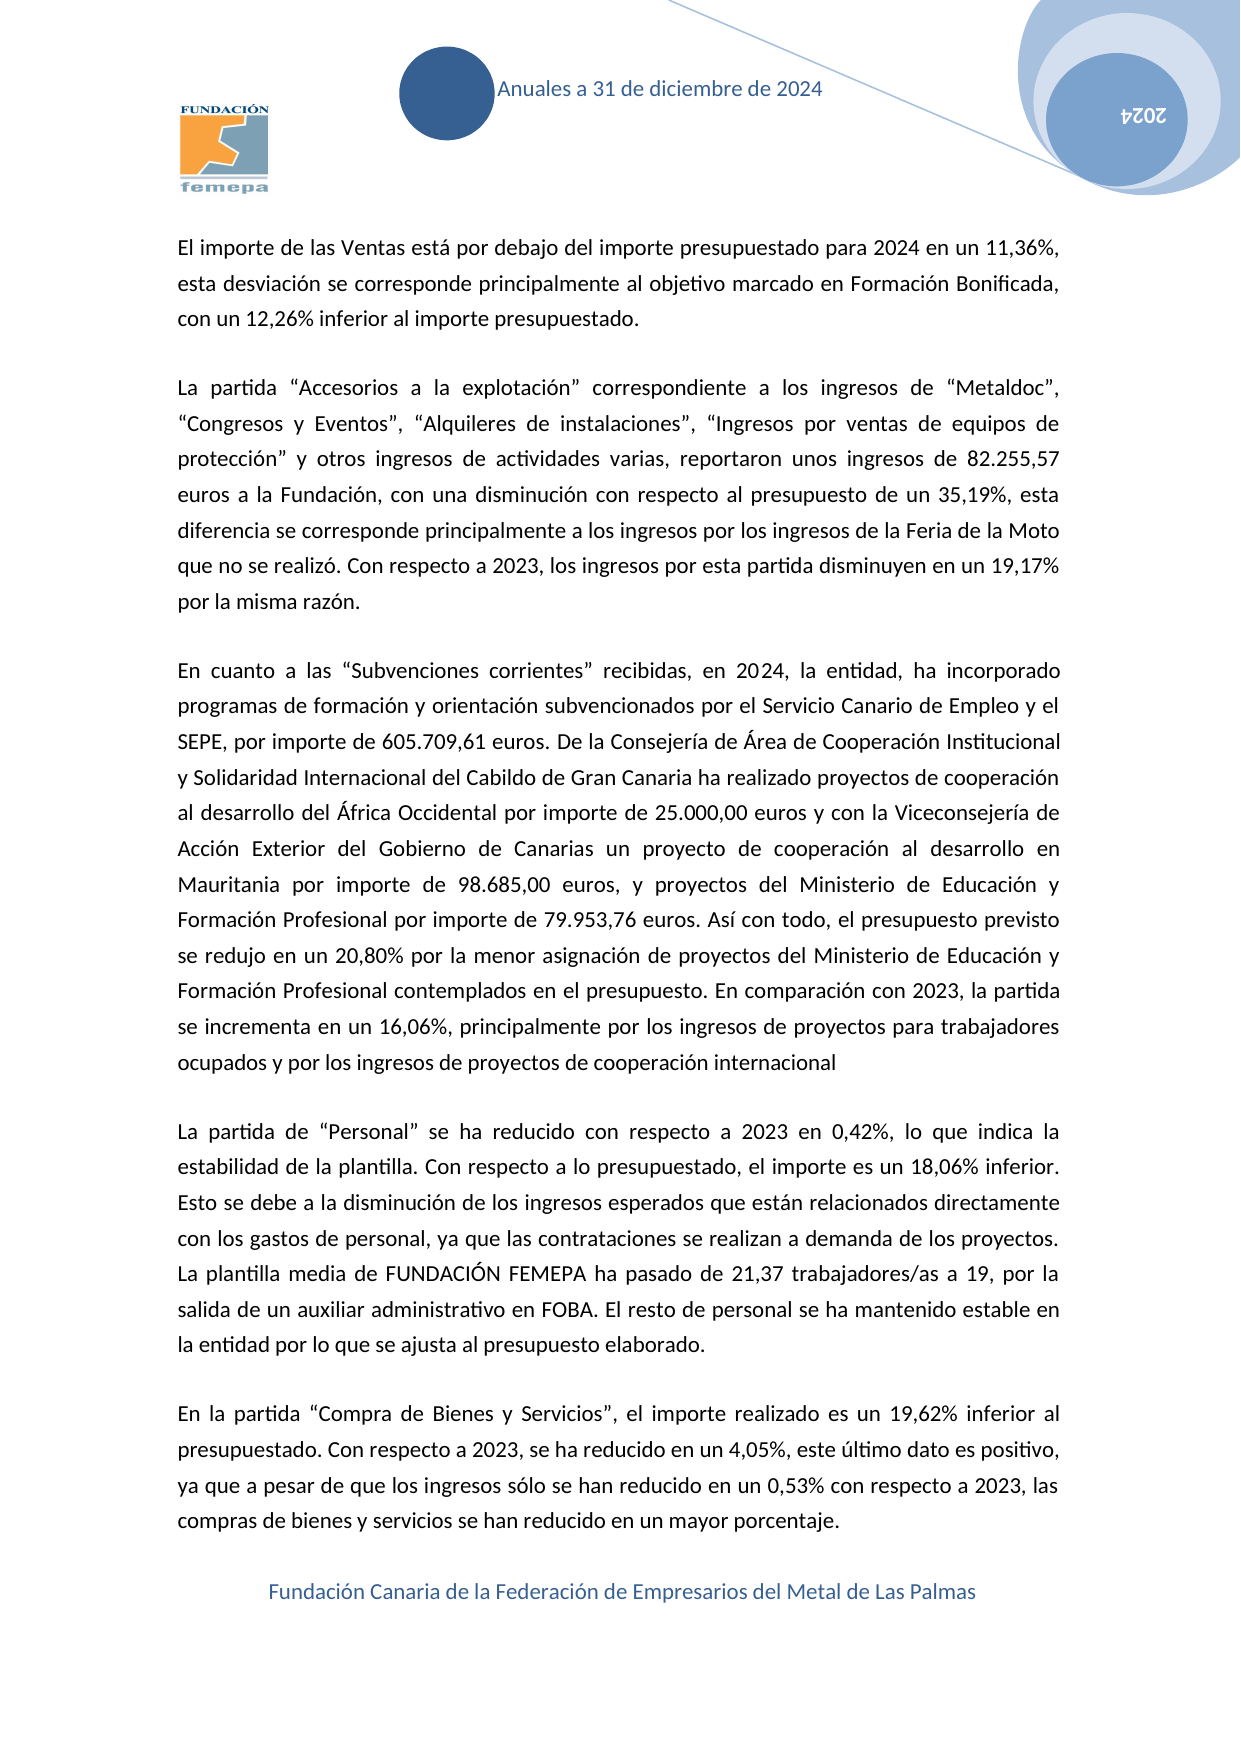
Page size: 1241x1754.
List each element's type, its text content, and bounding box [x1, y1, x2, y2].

text En la partida “Compra de Bienes y Servicios”, el importe realizado es un 19,62% inferior al presupuestado. Con respecto a 2023, se ha reducido en un 4,05%, este último dato es positivo, ya que a pesar de que los ingresos sólo se han reducido en un 0,53% con respecto a 2023, las compras de bienes y servicios se han reducido en un mayor porcentaje. [177, 1393, 1061, 1536]
text El importe de las Ventas está por debajo del importe presupuestado para 2024 en un 11,36%, esta desviación se corresponde principalmente al objetivo marcado en Formación Bonificada, con un 12,26% inferior al importe presupuestado. [177, 227, 1061, 334]
text En cuanto a las “Subvenciones corrientes” recibidas, en 2024, la entidad, ha incorporado programas de formación y orientación subvencionados por el Servicio Canario de Empleo y el SEPE, por importe de 605.709,61 euros. De la Consejería de Área de Cooperación Institucional y Solidaridad Internacional del Cabildo de Gran Canaria ha realizado proyectos de cooperación al desarrollo del África Occidental por importe de 25.000,00 euros y con la Viceconsejería de Acción Exterior del Gobierno de Canarias un proyecto de cooperación al desarrollo en Mauritania por importe de 98.685,00 euros, y proyectos del Ministerio de Educación y Formación Profesional por importe de 79.953,76 euros. Así con todo, el presupuesto previsto se redujo en un 20,80% por la menor asignación de proyectos del Ministerio de Educación y Formación Profesional contemplados en el presupuesto. En comparación con 2023, la partida se incrementa en un 16,06%, principalmente por los ingresos de proyectos para trabajadores ocupados y por los ingresos de proyectos de cooperación internacional [177, 650, 1061, 1077]
text La partida “Accesorios a la explotación” correspondiente a los ingresos de “Metaldoc”, “Congresos y Eventos”, “Alquileres de instalaciones”, “Ingresos por ventas de equipos de protección” y otros ingresos de actividades varias, reportaron unos ingresos de 82.255,57 euros a la Fundación, con una disminución con respecto al presupuesto de un 35,19%, esta diferencia se corresponde principalmente a los ingresos por los ingresos de la Feria de la Moto que no se realizó. Con respecto a 2023, los ingresos por esta partida disminuyen en un 19,17% por la misma razón. [177, 367, 1061, 616]
text La partida de “Personal” se ha reducido con respecto a 2023 en 0,42%, lo que indica la estabilidad de la plantilla. Con respecto a lo presupuestado, el importe es un 18,06% inferior. Esto se debe a la disminución de los ingresos esperados que están relacionados directamente con los gastos de personal, ya que las contrataciones se realizan a demanda de los proyectos. La plantilla media de FUNDACIÓN FEMEPA ha pasado de 21,37 trabajadores/as a 19, por la salida de un auxiliar administrativo en FOBA. El resto de personal se ha mantenido estable en la entidad por lo que se ajusta al presupuesto elaborado. [177, 1111, 1061, 1360]
